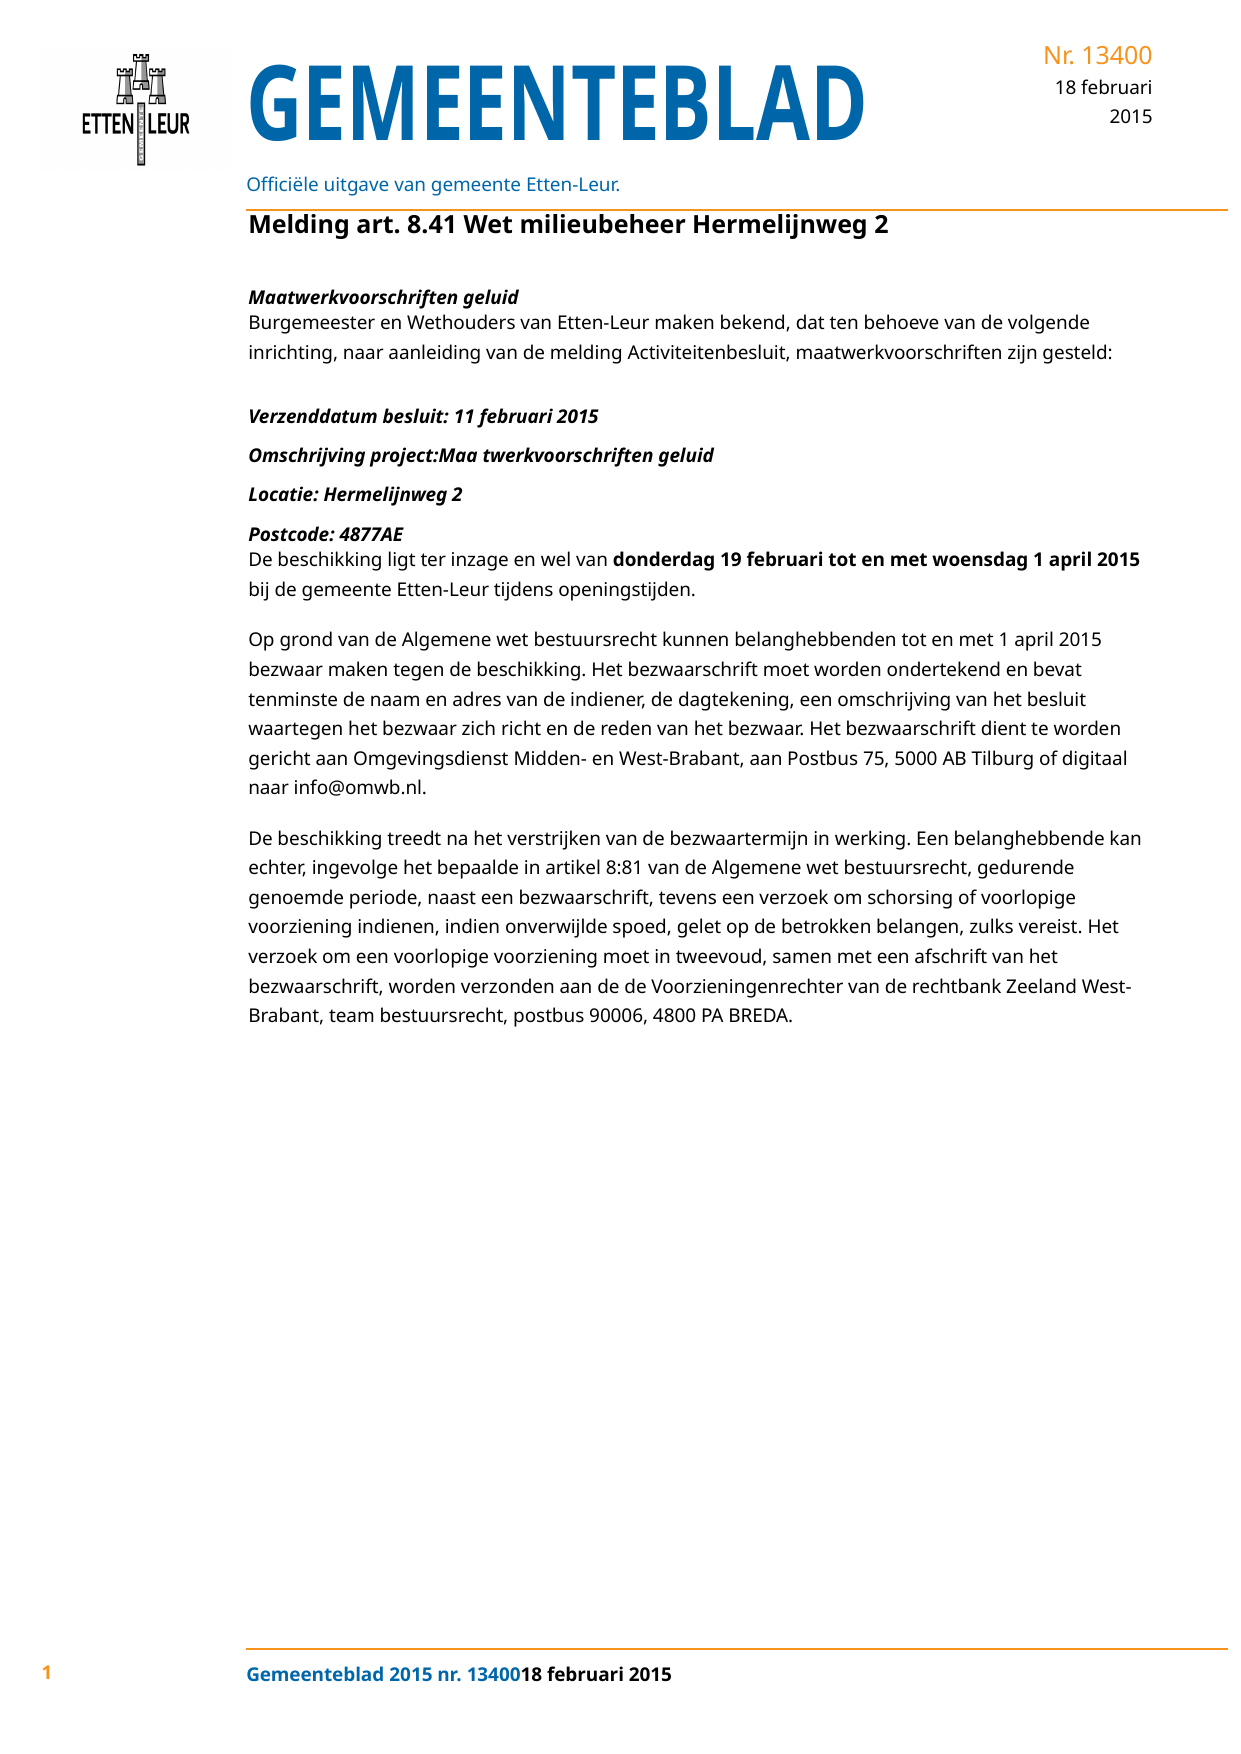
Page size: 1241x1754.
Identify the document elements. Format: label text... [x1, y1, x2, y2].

text Verzenddatum besluit: 11 februari 2015 [248, 403, 1152, 429]
text Postcode: 4877AE [248, 521, 1152, 547]
text Burgemeester en Wethouders van Etten-Leur maken bekend, dat ten behoeve van de volgende inrichting, naar aanleiding van de melding Activiteitenbesluit, maatwerkvoorschriften zijn gesteld: [248, 309, 1152, 365]
picture [41, 47, 231, 172]
text Omschrijving project:Maa twerkvoorschriften geluid [248, 442, 1152, 468]
text Locatie: Hermelijnweg 2 [248, 482, 1152, 507]
text Maatwerkvoorschriften geluid [248, 284, 1152, 309]
text Melding art. 8.41 Wet milieubeheer Hermelijnweg 2 [248, 211, 1152, 241]
text De beschikking ligt ter inzage en wel van donderdag 19 februari tot en met woensdag 1 april 2015 bij de gemeente Etten-Leur tijdens openingstijden. [248, 547, 1152, 602]
text Op grond van de Algemene wet bestuursrecht kunnen belanghebbenden tot en met 1 april 2015 bezwaar maken tegen de beschikking. Het bezwaarschrift moet worden ondertekend en bevat tenminste de naam en adres van de indiener, de dagtekening, een omschrijving van het besluit waartegen het bezwaar zich richt en de reden van het bezwaar. Het bezwaarschrift dient te worden gericht aan Omgevingsdienst Midden- en West-Brabant, aan Postbus 75, 5000 AB Tilburg of digitaal naar info@omwb.nl. [248, 627, 1152, 800]
text De beschikking treedt na het verstrijken van de bezwaartermijn in werking. Een belanghebbende kan echter, ingevolge het bepaalde in artikel 8:81 van de Algemene wet bestuursrecht, gedurende genoemde periode, naast een bezwaarschrift, tevens een verzoek om schorsing of voorlopige voorziening indienen, indien onverwijlde spoed, gelet op de betrokken belangen, zulks vereist. Het verzoek om een voorlopige voorziening moet in tweevoud, samen met een afschrift van het bezwaarschrift, worden verzonden aan de de Voorzieningenrechter van de rechtbank Zeeland West-Brabant, team bestuursrecht, postbus 90006, 4800 PA BREDA. [248, 825, 1152, 1028]
